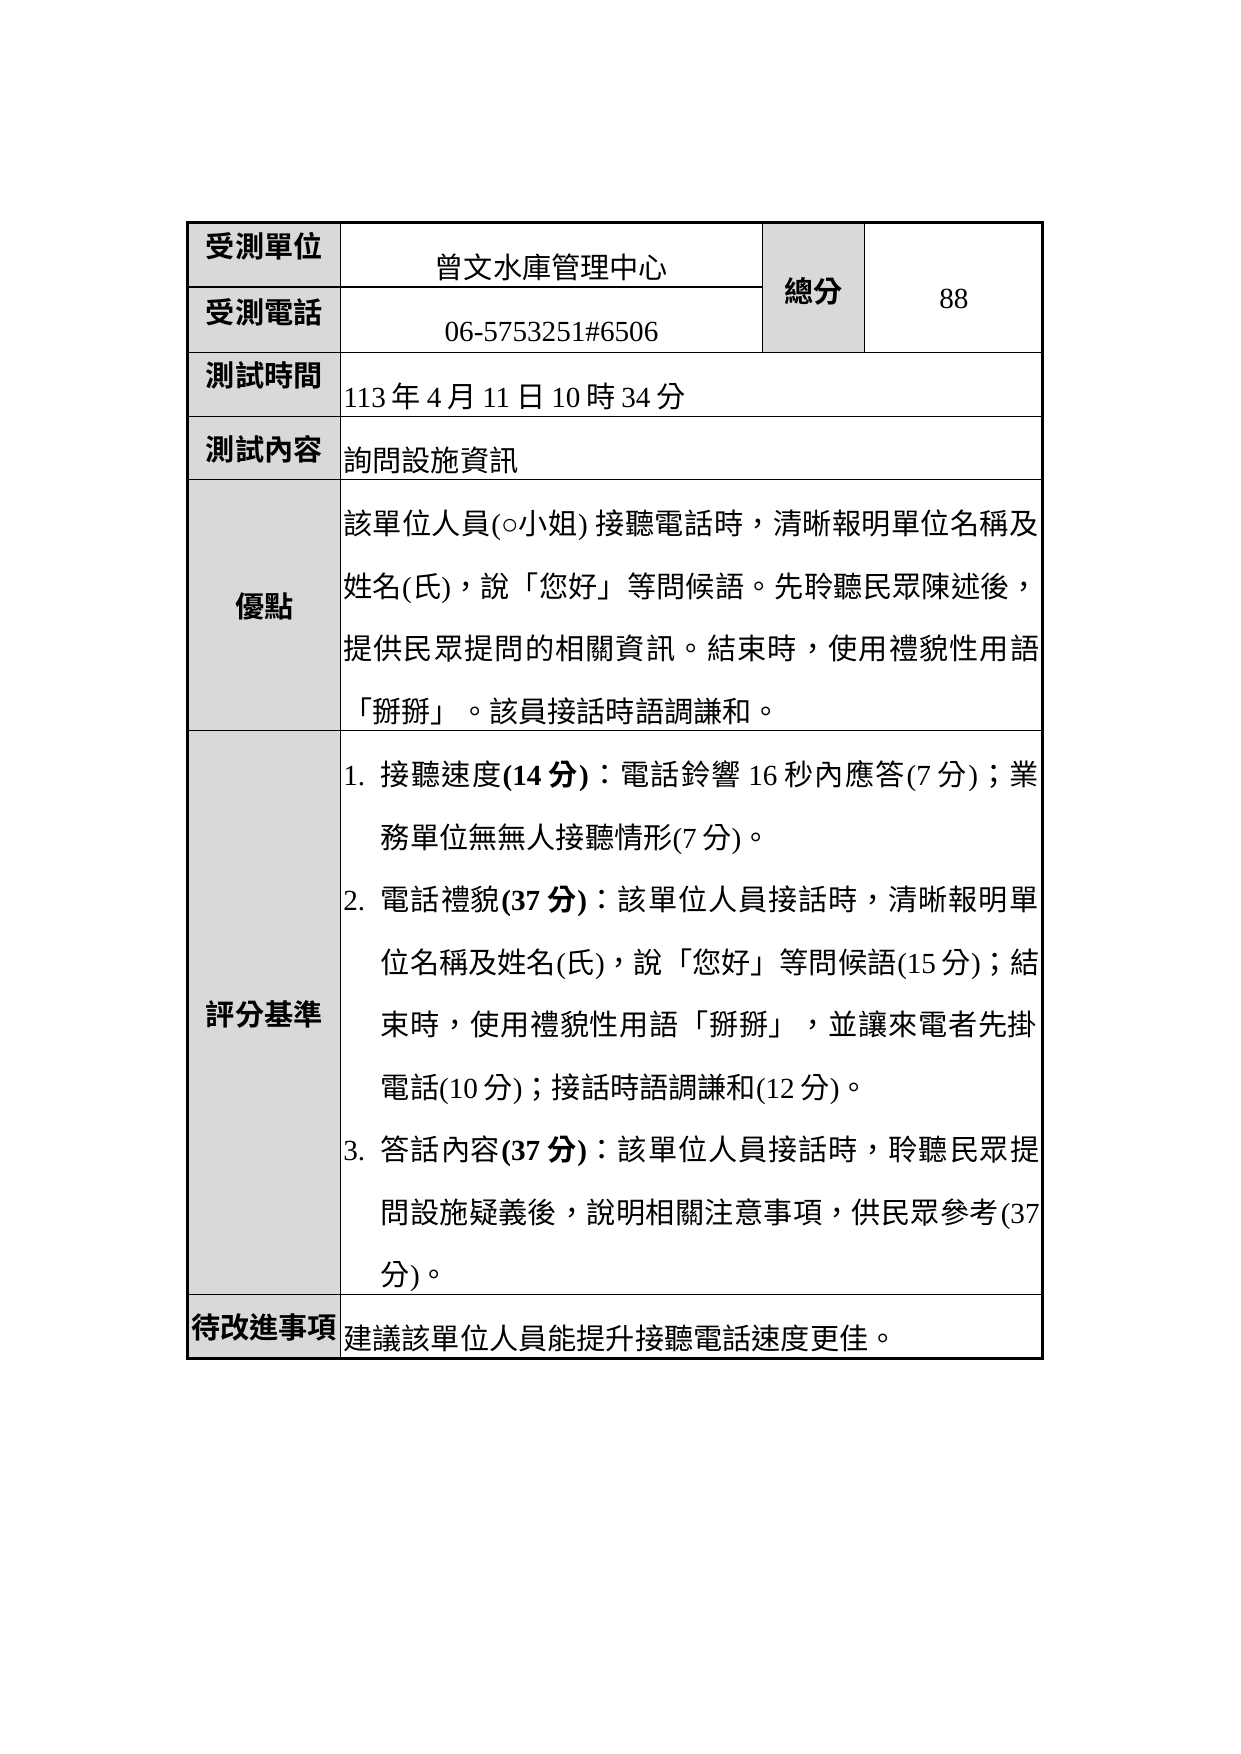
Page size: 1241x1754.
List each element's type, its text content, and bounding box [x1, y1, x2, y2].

table_header 曾文水庫管理中心 [341, 224, 762, 286]
table_cell 評分基準 [189, 731, 340, 1294]
table_cell 該單位人員(○小姐) 接聽電話時，清晰報明單位名稱及姓名(氏)，說「您好」等問候語。先聆聽民眾陳述後，提供民眾提問的相關資訊。結束時，使用禮貌性用語「掰掰」。該員接話時語調謙和。 [341, 480, 1041, 730]
table_cell 測試時間 [189, 353, 340, 416]
table_cell 待改進事項 [189, 1295, 340, 1357]
table_header 88 [865, 224, 1041, 352]
table_cell 測試內容 [189, 417, 340, 479]
table_header 受測單位 [189, 224, 340, 286]
table_cell 受測電話 [189, 288, 340, 352]
table_header 總分 [763, 224, 864, 352]
table_cell 113年4月11日10時34分 [341, 353, 1041, 416]
table_cell 接聽速度(14分)：電話鈴響16秒內應答(7分)；業務單位無無人接聽情形(7分)。 電話禮貌(37分)：該單位人員接話時，清晰報明單位名稱及姓名(氏)，說「您好」等問候語(15分)；結束時，使用禮貌性用語「掰掰」，並讓來電者先掛電話(10分)；接話時語調謙和(12分)。 答話內容(37分)：該單位人員接話時，聆聽民眾提問設施疑義後，說明相關注意事項，供民眾參考(37分)。 [341, 731, 1041, 1294]
table_cell 優點 [189, 480, 340, 730]
table_cell 06-5753251#6506 [341, 288, 762, 352]
table_cell 詢問設施資訊 [341, 417, 1041, 479]
table_cell 建議該單位人員能提升接聽電話速度更佳。 [341, 1295, 1041, 1357]
